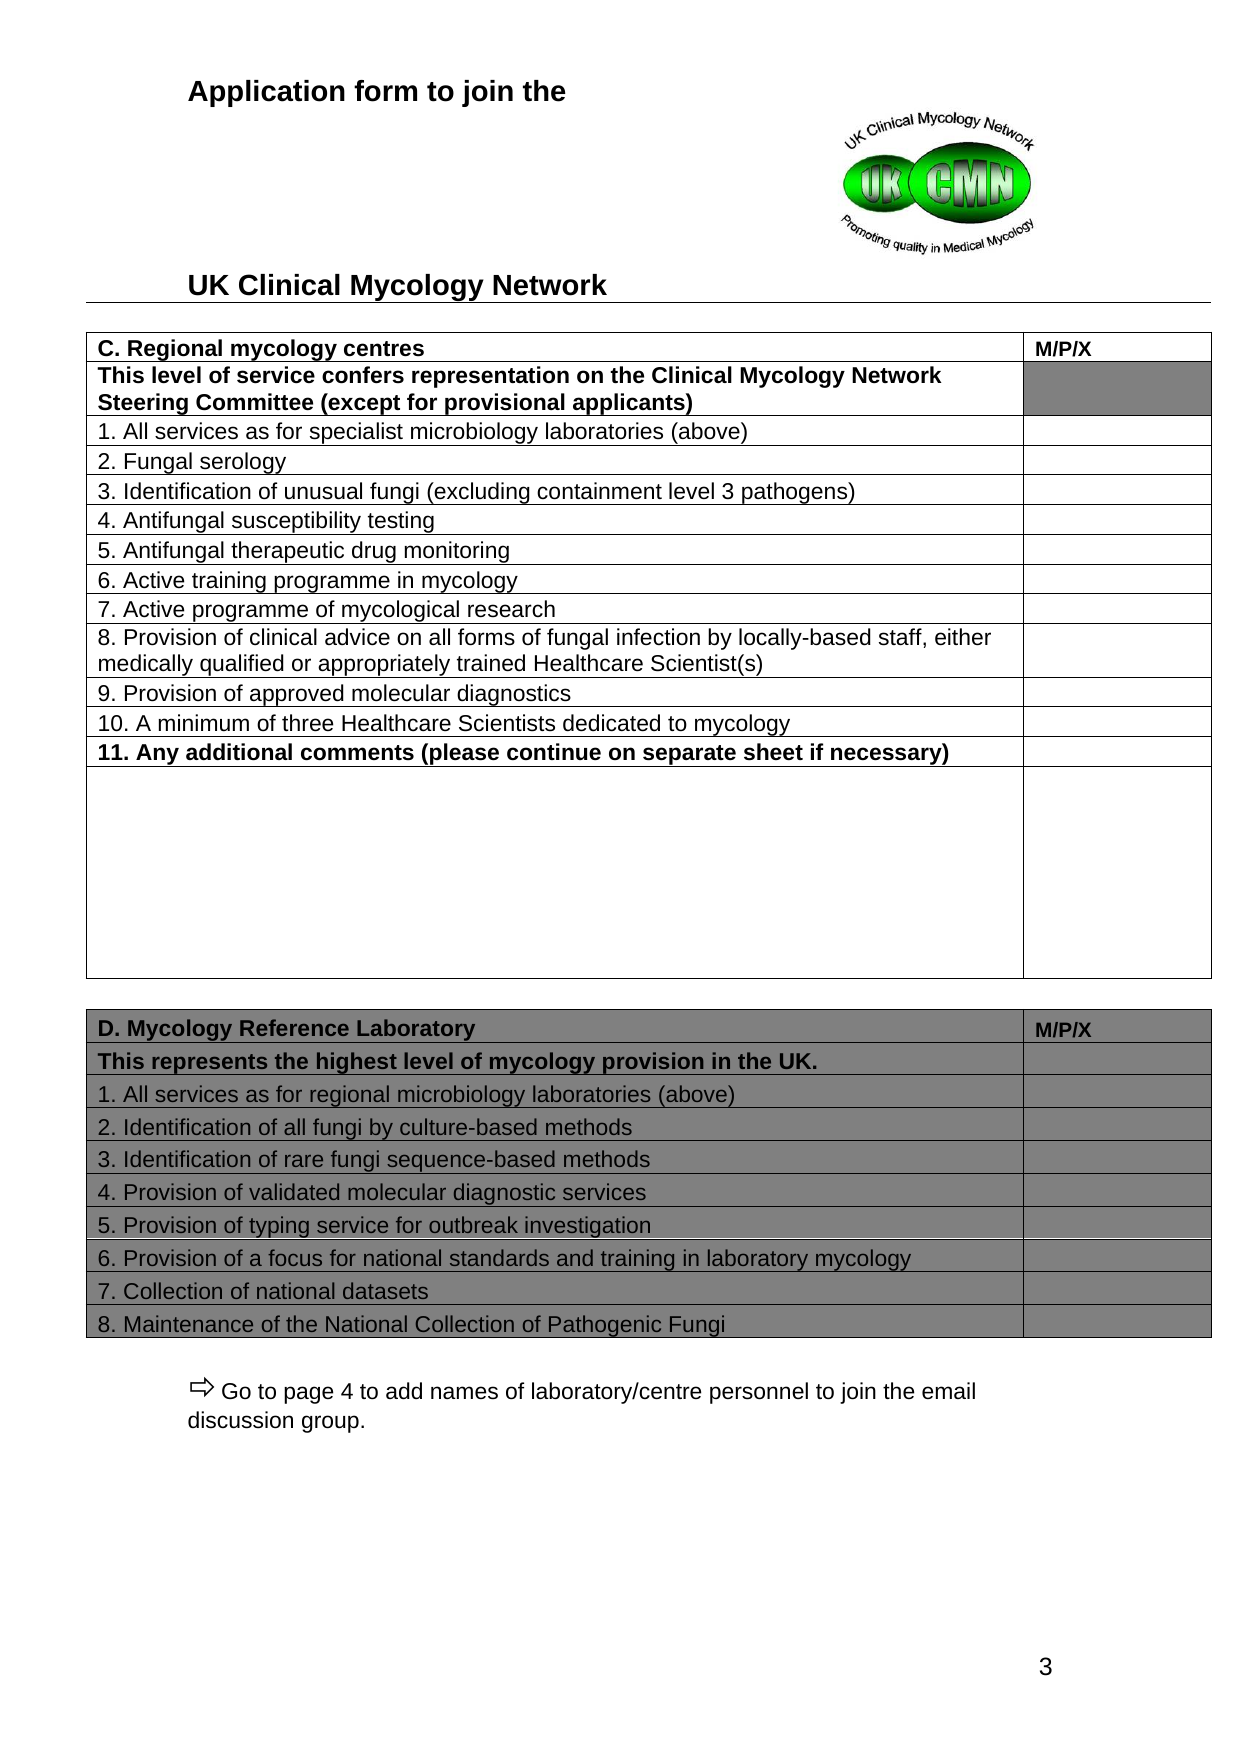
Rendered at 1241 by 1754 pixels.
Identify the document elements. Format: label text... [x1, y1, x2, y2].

table_cell 5. Provision of typing service for outbreak investigation [87, 1207, 1023, 1238]
table_cell 5. Antifungal therapeutic drug monitoring [87, 535, 1023, 563]
table_cell 8. Maintenance of the National Collection of Pathogenic Fungi [87, 1305, 1023, 1337]
table_cell 4. Provision of validated molecular diagnostic services [87, 1174, 1023, 1206]
table_cell [1024, 416, 1211, 445]
table_cell [1024, 1240, 1211, 1271]
table_cell [1024, 1108, 1211, 1140]
table_cell [1024, 535, 1211, 563]
table_cell [1024, 1075, 1211, 1107]
table_cell [1024, 565, 1211, 593]
table_cell [1024, 767, 1211, 977]
table_cell [86, 303, 1024, 332]
table_cell 4. Antifungal susceptibility testing [87, 505, 1023, 534]
table_cell M/P/X [1024, 1010, 1211, 1042]
table_cell This level of service confers representation on the Clinical Mycology Network Steering Committee (except for provisional applicants) [87, 362, 1023, 415]
table_cell [1024, 1043, 1211, 1074]
table_cell [1024, 1174, 1211, 1206]
table_cell [1024, 1272, 1211, 1304]
table_cell 6. Active training programme in mycology [87, 565, 1023, 593]
table_cell 1. All services as for regional microbiology laboratories (above) [87, 1075, 1023, 1107]
table_cell [1024, 1141, 1211, 1173]
table_cell [1024, 979, 1211, 1009]
table_cell [1024, 624, 1211, 677]
table_cell 6. Provision of a focus for national standards and training in laboratory mycology [87, 1240, 1023, 1271]
table_cell [1024, 678, 1211, 706]
table_cell D. Mycology Reference Laboratory [87, 1010, 1023, 1042]
table_cell 9. Provision of approved molecular diagnostics [87, 678, 1023, 706]
table_cell 8. Provision of clinical advice on all forms of fungal infection by locally-based staff, either medically qualified or appropriately trained Healthcare Scientist(s) [87, 624, 1023, 677]
table_cell C. Regional mycology centres [87, 333, 1023, 361]
table_cell [86, 979, 1024, 1009]
table_cell 10. A minimum of three Healthcare Scientists dedicated to mycology [87, 707, 1023, 736]
table_cell [1024, 1305, 1211, 1337]
table_cell [1024, 737, 1211, 766]
table_cell 2. Fungal serology [87, 446, 1023, 474]
table_cell 7. Active programme of mycological research [87, 594, 1023, 623]
text Go to page 4 to add names of laboratory/centre personnel to join the email discussion group. [187, 1376, 1053, 1433]
table_cell [1024, 475, 1211, 504]
table_cell [87, 767, 1023, 977]
table_cell [1024, 707, 1211, 736]
table_cell 2. Identification of all fungi by culture-based methods [87, 1108, 1023, 1140]
table_cell [1024, 594, 1211, 623]
table_cell 3. Identification of unusual fungi (excluding containment level 3 pathogens) [87, 475, 1023, 504]
table_cell [1024, 446, 1211, 474]
table_cell 7. Collection of national datasets [87, 1272, 1023, 1304]
table_cell 1. All services as for specialist microbiology laboratories (above) [87, 416, 1023, 445]
table_cell 3. Identification of rare fungi sequence-based methods [87, 1141, 1023, 1173]
table_cell [1024, 303, 1211, 332]
table_cell M/P/X [1024, 333, 1211, 361]
table_cell 11. Any additional comments (please continue on separate sheet if necessary) [87, 737, 1023, 766]
table_cell This represents the highest level of mycology provision in the UK. [87, 1043, 1023, 1074]
table_cell [1024, 505, 1211, 534]
table_cell [1024, 1207, 1211, 1238]
table_cell [1024, 362, 1211, 415]
